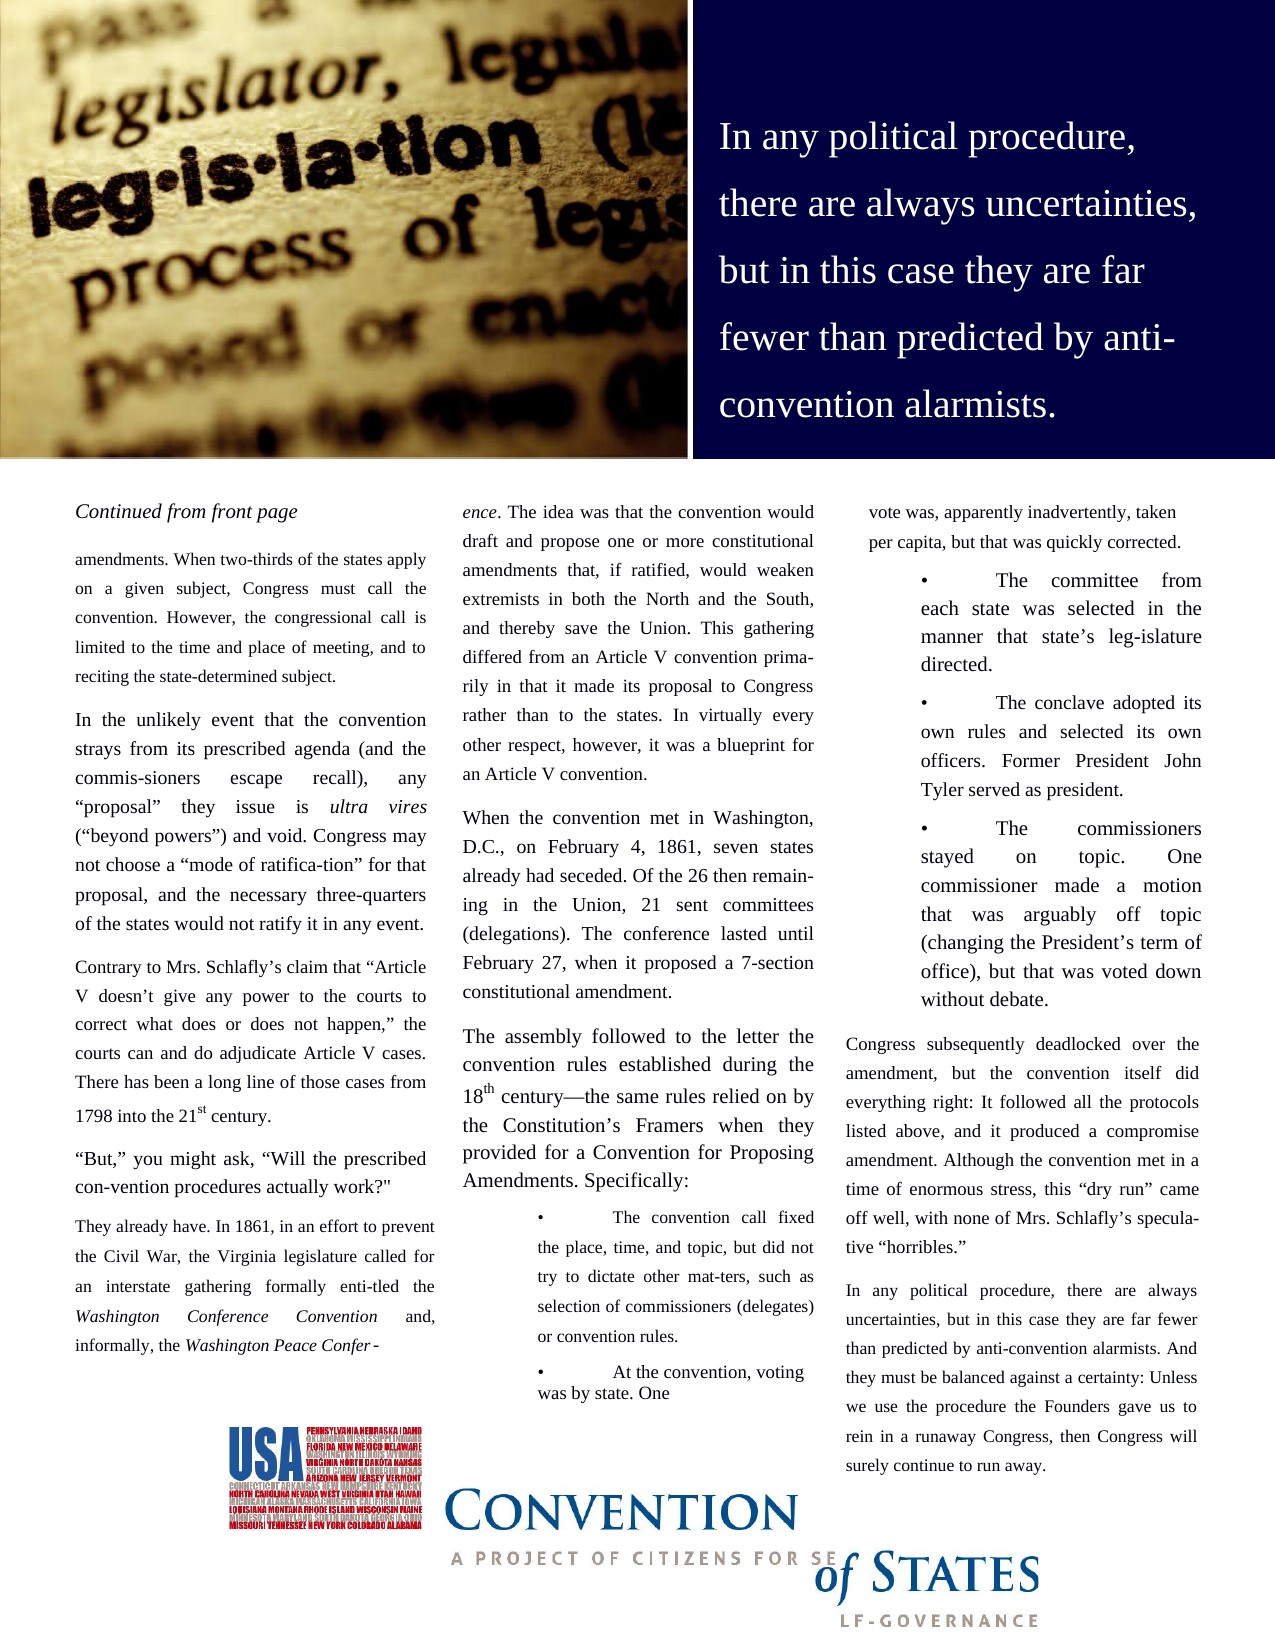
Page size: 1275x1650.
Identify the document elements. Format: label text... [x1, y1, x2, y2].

text Congress subsequently deadlocked over the amendment, but the convention itself did everything right: It followed all the protocols listed above, and it produced a compromise amendment. Although the convention met in a time of enormous stress, this “dry run” came off well, with none of Mrs. Schlafly’s specula-tive “horribles.” [846, 1033, 1200, 1258]
text They already have. In 1861, in an effort to prevent the Civil War, the Virginia legislature called for an interstate gathering formally enti-tled the Washington Conference Convention and, informally, the Washington Peace Confer- [75, 1216, 435, 1357]
text amendments. When two-thirds of the states apply on a given subject, Congress must call the convention. However, the congressional call is limited to the time and place of meeting, and to reciting the state-determined subject. [75, 548, 427, 686]
text In the unlikely event that the convention strays from its prescribed agenda (and the commis-sioners escape recall), any “proposal” they issue is ultra vires (“beyond powers”) and void. Congress may not choose a “mode of ratifica-tion” for that proposal, and the necessary three-quarters of the states would not ratify it in any event. [75, 708, 427, 934]
text The assembly followed to the letter the convention rules established during the 18th century—the same rules relied on by the Constitution’s Framers when they provided for a Convention for Proposing Amendments. Specifically: [462, 1024, 814, 1192]
text In any political procedure, there are always uncertainties, but in this case they are far fewer than predicted by anti-convention alarmists. [719, 112, 1202, 426]
list The commissioners stayed on topic. One commissioner made a motion that was arguably off topic (changing the President’s term of office), but that was voted down without debate. [921, 816, 1202, 1011]
list The convention call fixed the place, time, and topic, but did not try to dictate other mat-ters, such as selection of commissioners (delegates) or convention rules. [537, 1207, 814, 1346]
text vote was, apparently inadvertently, taken per capita, but that was quickly corrected. [868, 501, 1198, 552]
picture [443, 1486, 799, 1532]
list The conclave adopted its own rules and selected its own officers. Former President John Tyler served as president. [921, 691, 1202, 801]
list At the convention, voting was by state. One [537, 1361, 814, 1404]
list The committee from each state was selected in the manner that state’s leg-islature directed. [921, 567, 1202, 676]
text Continued from front page [75, 499, 435, 523]
picture [227, 1427, 424, 1531]
picture [448, 1550, 464, 1567]
text ence. The idea was that the convention would draft and propose one or more constitutional amendments that, if ratified, would weaken extremists in both the North and the South, and thereby save the Union. This gathering differed from an Article V convention prima-rily in that it made its proposal to Congress rather than to the states. In virtually every other respect, however, it was a blueprint for an Article V convention. [462, 501, 814, 784]
picture [0, 0, 1275, 459]
text When the convention met in Washington, D.C., on February 4, 1861, seven states already had seceded. Of the 26 then remain-ing in the Union, 21 sent committees (delegations). The conference lasted until February 27, when it proposed a 7-section constitutional amendment. [462, 806, 814, 1003]
text “But,” you might ask, “Will the prescribed con-vention procedures actually work?" [75, 1147, 427, 1198]
text In any political procedure, there are always uncertainties, but in this case they are far fewer than predicted by anti-convention alarmists. And they must be balanced against a certainty: Unless we use the procedure the Founders gave us to rein in a runaway Congress, then Congress will surely continue to run away. [846, 1279, 1198, 1475]
text Contrary to Mrs. Schlafly’s claim that “Article V doesn’t give any power to the courts to correct what does or does not happen,” the courts can and do adjudicate Article V cases. There has been a long line of those cases from 1798 into the 21st century. [75, 956, 427, 1127]
picture [474, 1548, 1039, 1629]
